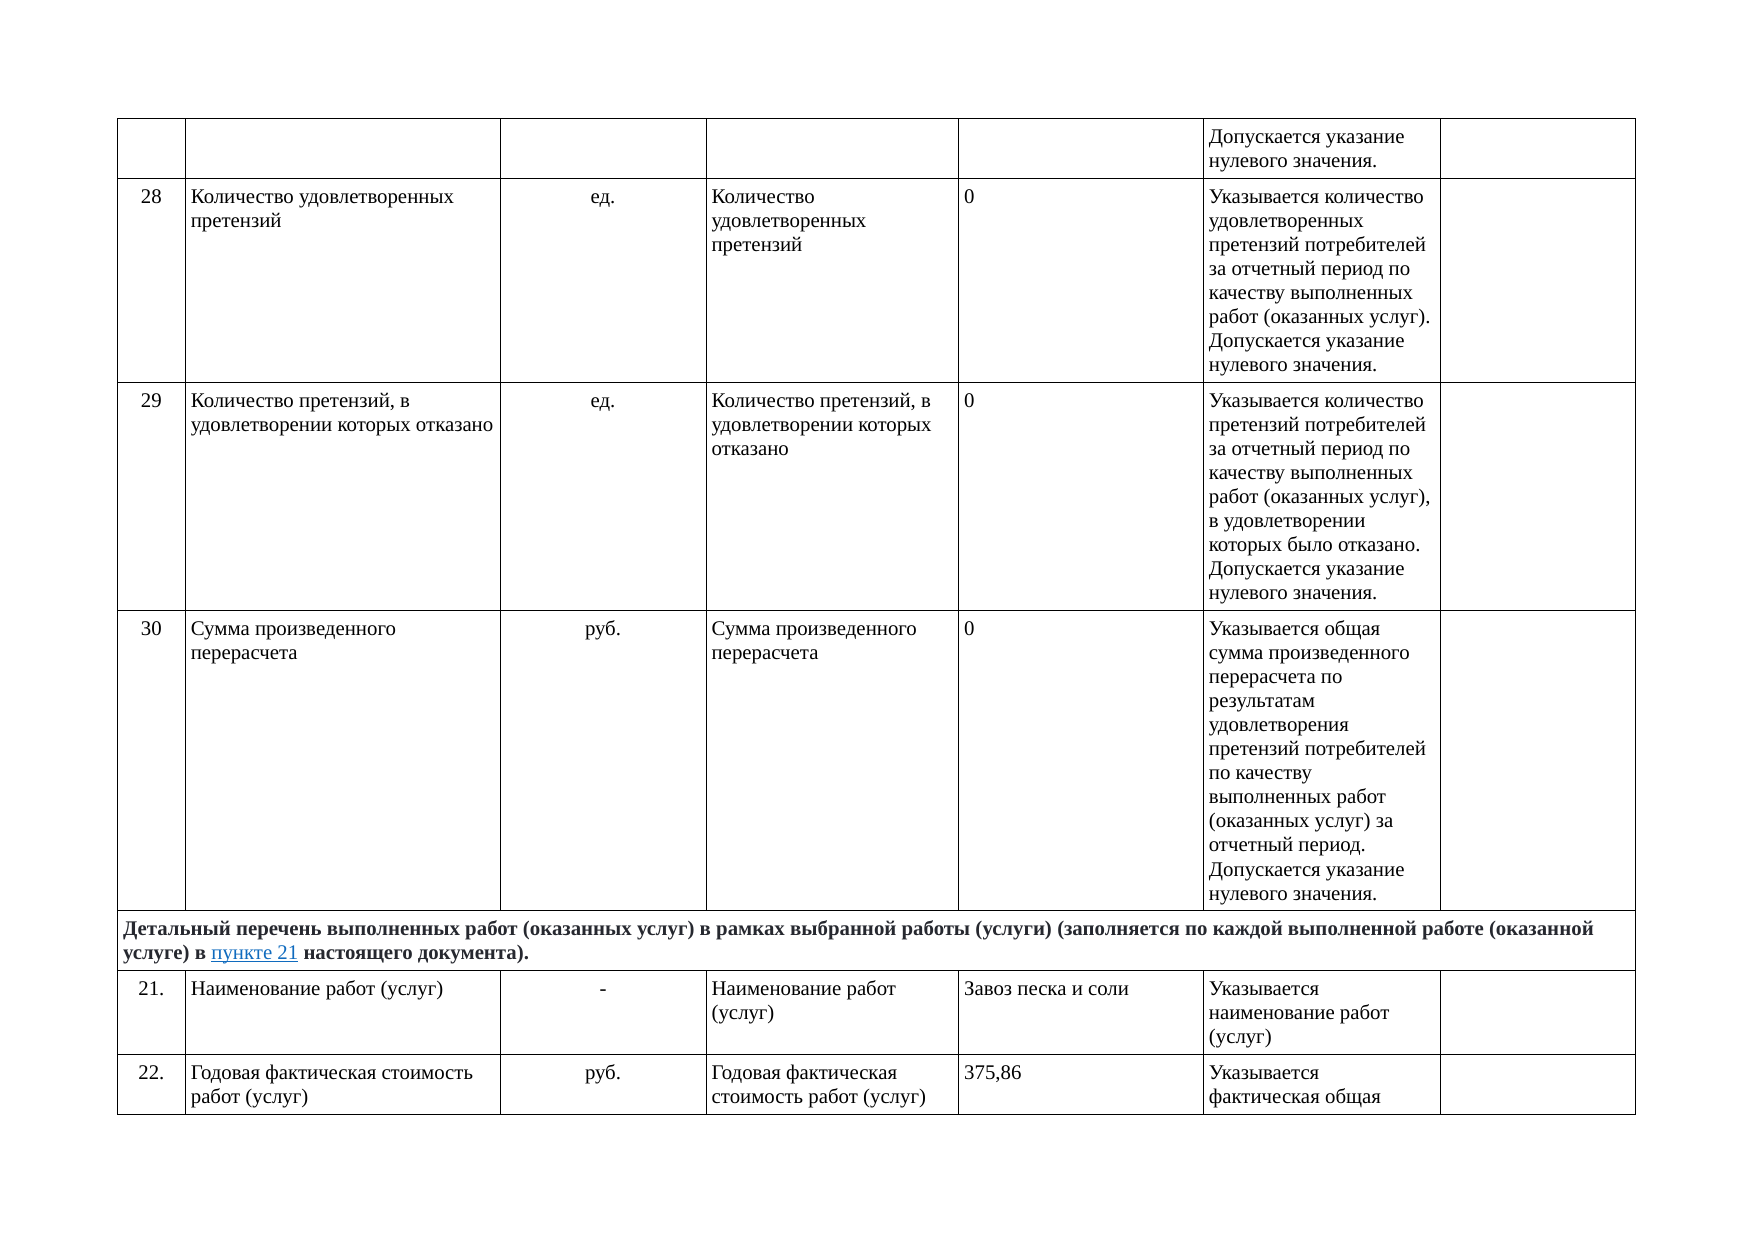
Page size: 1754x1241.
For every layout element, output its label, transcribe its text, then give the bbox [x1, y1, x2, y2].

table_cell Годовая фактическая стоимость работ (услуг) [707, 1055, 958, 1113]
table_cell [1441, 383, 1635, 610]
table_cell Детальный перечень выполненных работ (оказанных услуг) в рамках выбранной работы (услуги) (заполняется по каждой выполненной работе (оказанной услуге) в пункте 21 настоящего документа). [118, 911, 1635, 970]
table_cell [707, 119, 958, 178]
table_cell Указывается наименование работ (услуг) [1204, 971, 1440, 1054]
table_cell Наименование работ (услуг) [186, 971, 500, 1054]
table_cell руб. [501, 611, 706, 910]
table_cell [1441, 179, 1635, 382]
table_cell [959, 119, 1203, 178]
table_cell Сумма произведенного перерасчета [186, 611, 500, 910]
table_cell - [501, 971, 706, 1054]
table_cell [186, 119, 500, 178]
table_cell Количество претензий, в удовлетворении которых отказано [707, 383, 958, 610]
table_cell 21. [118, 971, 185, 1054]
table_cell [1441, 119, 1635, 178]
table_cell [1441, 971, 1635, 1054]
table_cell 22. [118, 1055, 185, 1113]
table_cell Количество претензий, в удовлетворении которых отказано [186, 383, 500, 610]
table_cell Количество удовлетворенных претензий [707, 179, 958, 382]
table_cell 0 [959, 383, 1203, 610]
table_cell ед. [501, 179, 706, 382]
table_cell Сумма произведенного перерасчета [707, 611, 958, 910]
table_cell 0 [959, 611, 1203, 910]
table_cell Наименование работ (услуг) [707, 971, 958, 1054]
table_cell [1441, 611, 1635, 910]
table_cell 0 [959, 179, 1203, 382]
table_cell Указывается фактическая общая [1204, 1055, 1440, 1113]
table_cell Годовая фактическая стоимость работ (услуг) [186, 1055, 500, 1113]
table_cell Указывается количество претензий потребителей за отчетный период по качеству выполненных работ (оказанных услуг), в удовлетворении которых было отказано. Допускается указание нулевого значения. [1204, 383, 1440, 610]
table_cell Указывается общая сумма произведенного перерасчета по результатам удовлетворения претензий потребителей по качеству выполненных работ (оказанных услуг) за отчетный период. Допускается указание нулевого значения. [1204, 611, 1440, 910]
table_cell [118, 119, 185, 178]
table_cell 375,86 [959, 1055, 1203, 1113]
table_cell Указывается количество удовлетворенных претензий потребителей за отчетный период по качеству выполненных работ (оказанных услуг). Допускается указание нулевого значения. [1204, 179, 1440, 382]
table_cell 29 [118, 383, 185, 610]
table_cell Завоз песка и соли [959, 971, 1203, 1054]
table_cell ед. [501, 383, 706, 610]
table_cell Допускается указание нулевого значения. [1204, 119, 1440, 178]
table_cell Количество удовлетворенных претензий [186, 179, 500, 382]
table_cell [501, 119, 706, 178]
table_cell [1441, 1055, 1635, 1113]
table_cell 28 [118, 179, 185, 382]
table_cell 30 [118, 611, 185, 910]
table_cell руб. [501, 1055, 706, 1113]
